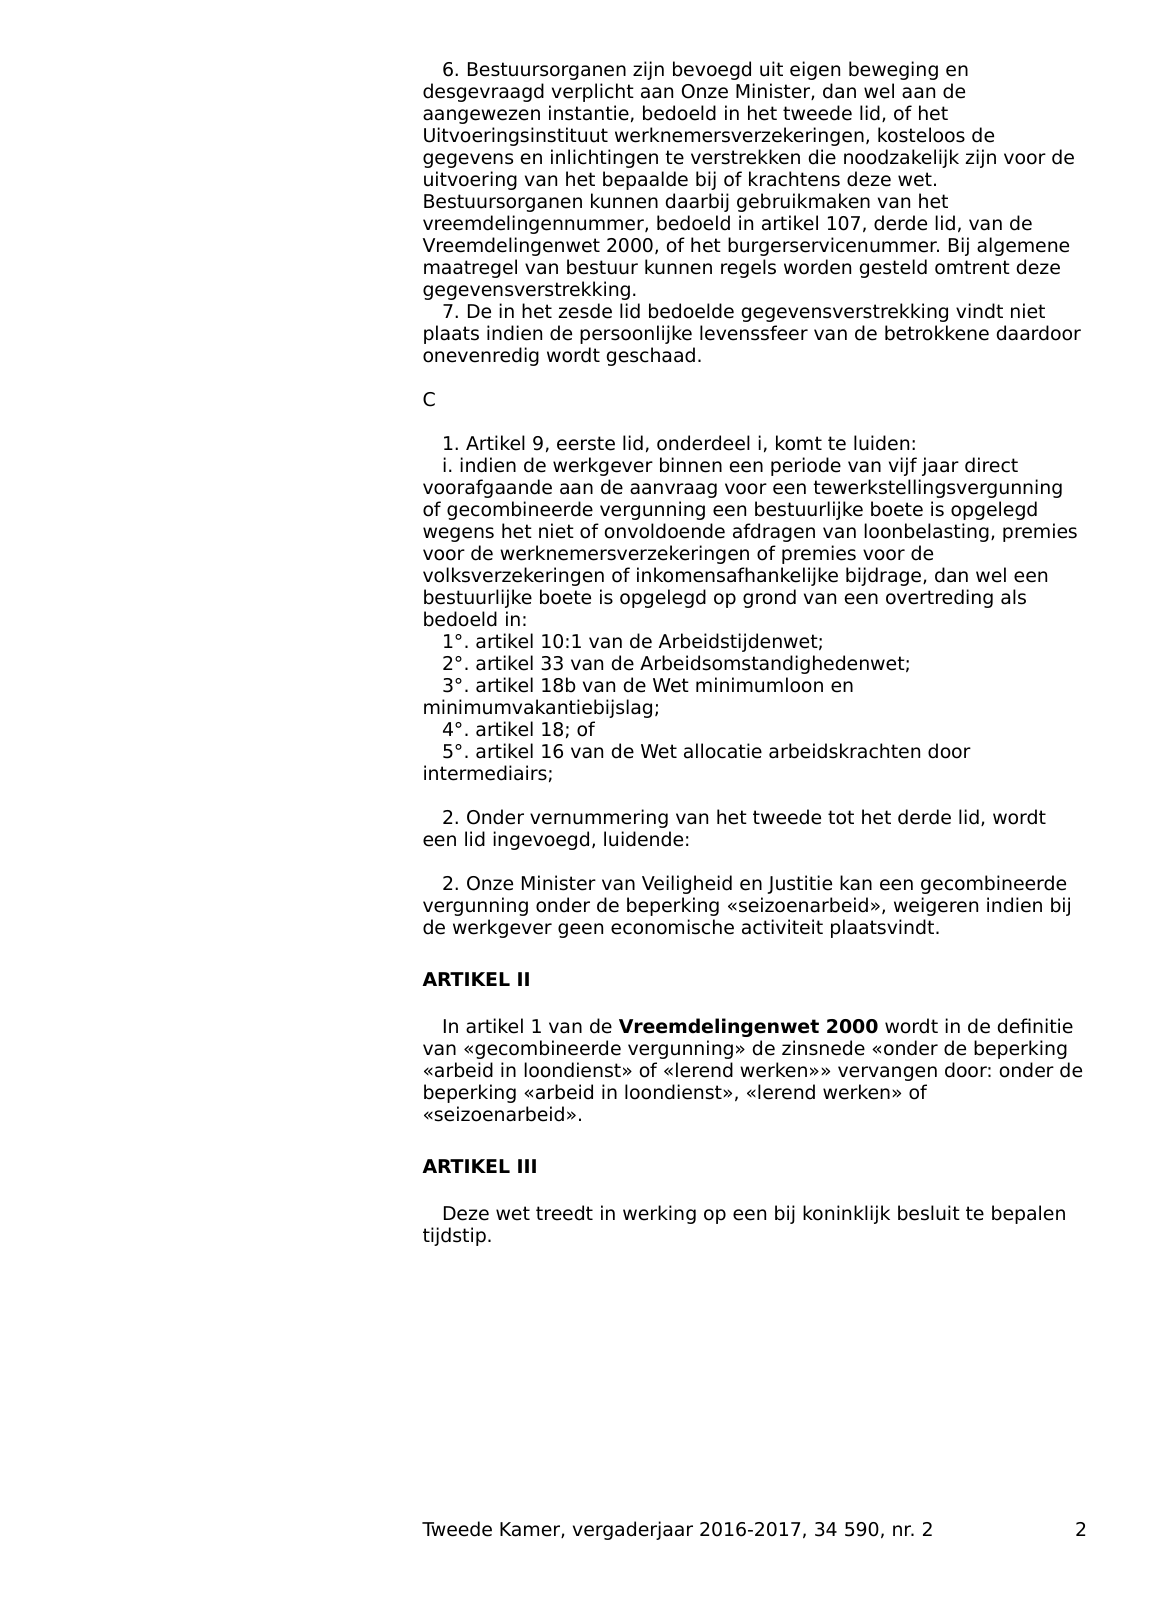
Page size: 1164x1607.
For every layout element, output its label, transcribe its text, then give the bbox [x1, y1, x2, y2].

text 2°. artikel 33 van de Arbeidsomstandighedenwet; [422, 653, 1087, 675]
text i. indien de werkgever binnen een periode van vijf jaar direct voorafgaande aan de aanvraag voor een tewerkstellingsvergunning of gecombineerde vergunning een bestuurlijke boete is opgelegd wegens het niet of onvoldoende afdragen van loonbelasting, premies voor de werknemersverzekeringen of premies voor de volksverzekeringen of inkomensafhankelijke bijdrage, dan wel een bestuurlijke boete is opgelegd op grond van een overtreding als bedoeld in: [422, 455, 1087, 631]
subtitle ARTIKEL II [422, 969, 1087, 991]
text 4°. artikel 18; of [422, 719, 1087, 741]
text 3°. artikel 18b van de Wet minimumloon en minimumvakantiebijslag; [422, 675, 1087, 719]
text Deze wet treedt in werking op een bij koninklijk besluit te bepalen tijdstip. [422, 1203, 1087, 1247]
text 2. Onze Minister van Veiligheid en Justitie kan een gecombineerde vergunning onder de beperking «seizoenarbeid», weigeren indien bij de werkgever geen economische activiteit plaatsvindt. [422, 873, 1087, 939]
subtitle ARTIKEL III [422, 1156, 1087, 1178]
text 1°. artikel 10:1 van de Arbeidstijdenwet; [422, 631, 1087, 653]
text 2. Onder vernummering van het tweede tot het derde lid, wordt een lid ingevoegd, luidende: [422, 807, 1087, 851]
text 6. Bestuursorganen zijn bevoegd uit eigen beweging en desgevraagd verplicht aan Onze Minister, dan wel aan de aangewezen instantie, bedoeld in het tweede lid, of het Uitvoeringsinstituut werknemersverzekeringen, kosteloos de gegevens en inlichtingen te verstrekken die noodzakelijk zijn voor de uitvoering van het bepaalde bij of krachtens deze wet. Bestuursorganen kunnen daarbij gebruikmaken van het vreemdelingennummer, bedoeld in artikel 107, derde lid, van de Vreemdelingenwet 2000, of het burgerservicenummer. Bij algemene maatregel van bestuur kunnen regels worden gesteld omtrent deze gegevensverstrekking. [422, 59, 1087, 301]
text 5°. artikel 16 van de Wet allocatie arbeidskrachten door intermediairs; [422, 741, 1087, 785]
text C [422, 389, 1087, 411]
text 1. Artikel 9, eerste lid, onderdeel i, komt te luiden: [422, 433, 1087, 455]
text 7. De in het zesde lid bedoelde gegevensverstrekking vindt niet plaats indien de persoonlijke levenssfeer van de betrokkene daardoor onevenredig wordt geschaad. [422, 301, 1087, 367]
text In artikel 1 van de Vreemdelingenwet 2000 wordt in de definitie van «gecombineerde vergunning» de zinsnede «onder de beperking «arbeid in loondienst» of «lerend werken»» vervangen door: onder de beperking «arbeid in loondienst», «lerend werken» of «seizoenarbeid». [422, 1016, 1087, 1126]
